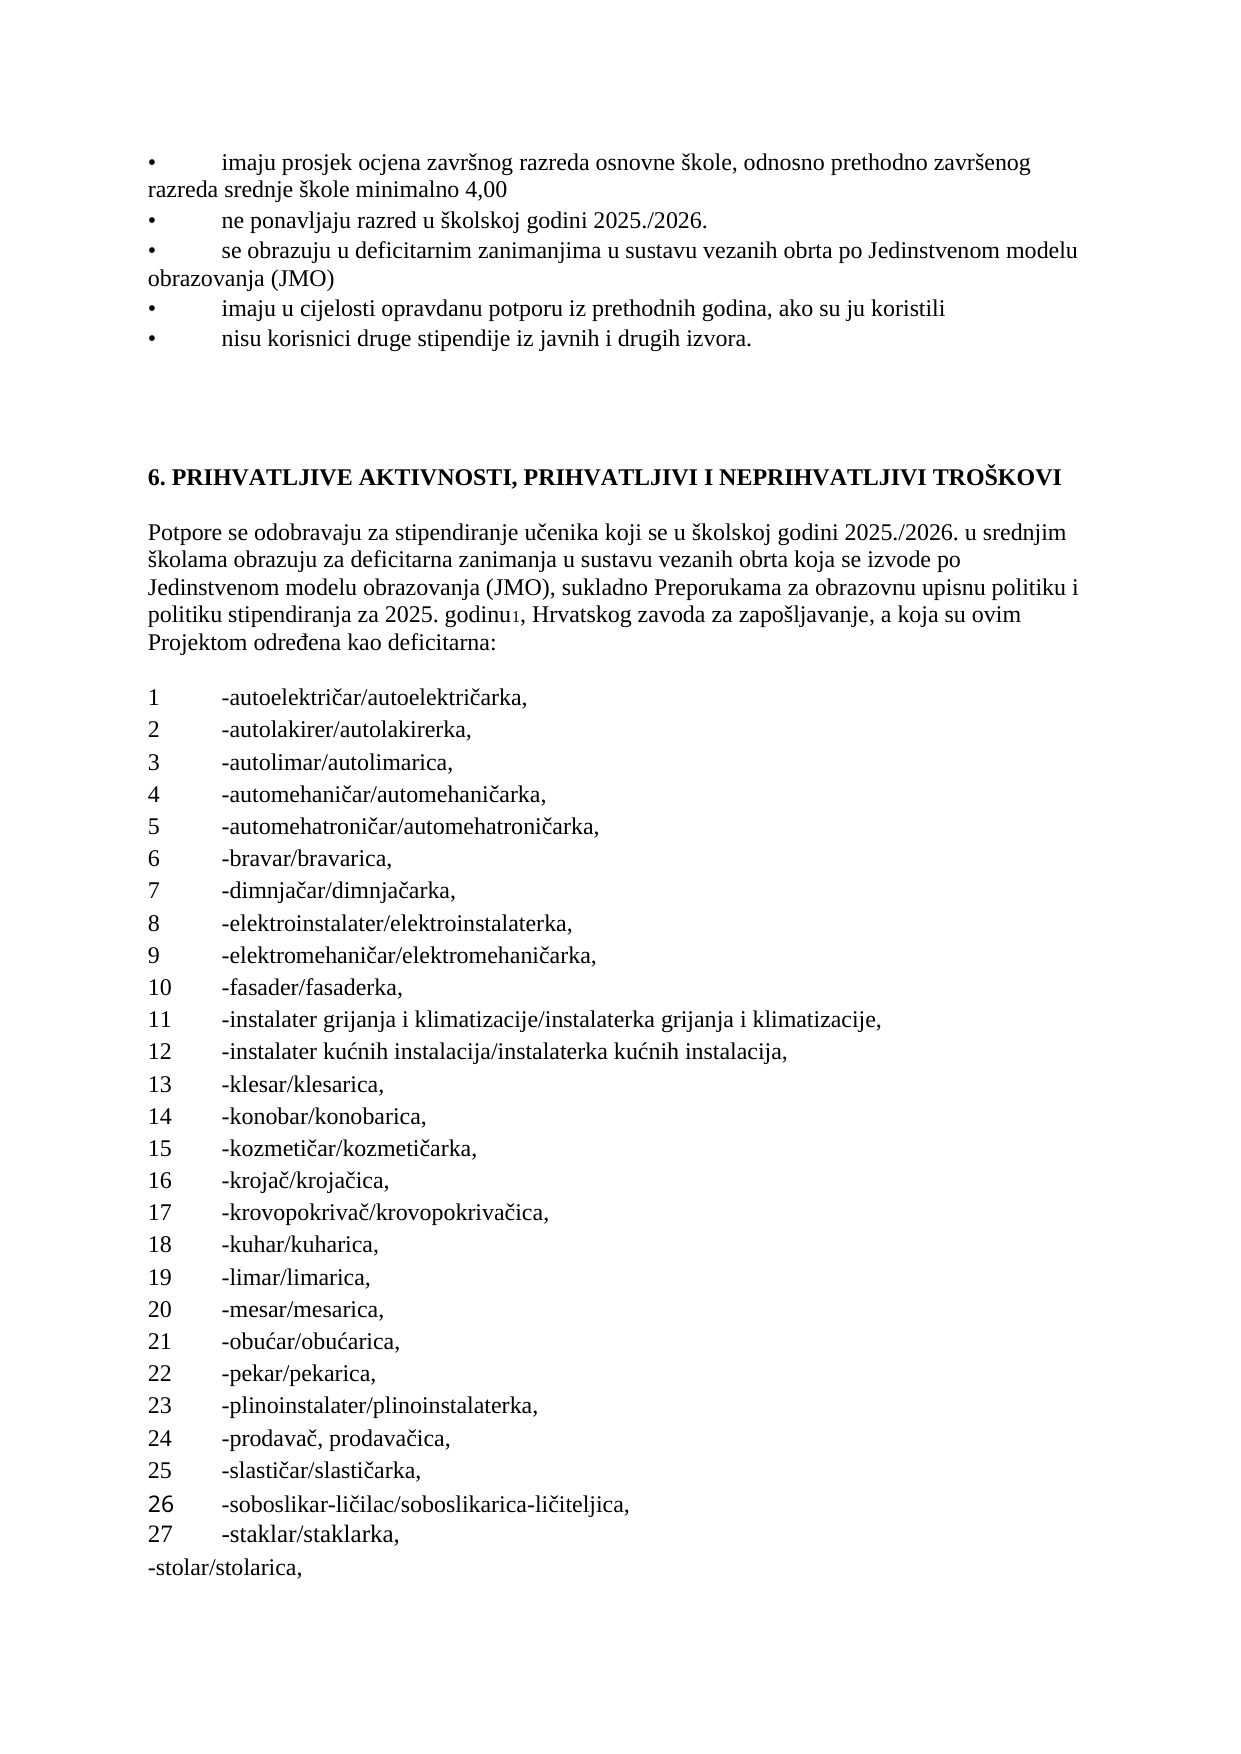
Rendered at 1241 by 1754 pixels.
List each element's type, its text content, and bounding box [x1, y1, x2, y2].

list -autolakirer/autolakirerka, [148, 716, 1093, 743]
list -mesar/mesarica, [148, 1295, 1093, 1322]
list -krovopokrivač/krovopokrivačica, [148, 1198, 1093, 1226]
list -slastičar/slastičarka, [148, 1456, 1093, 1483]
list imaju prosjek ocjena završnog razreda osnovne škole, odnosno prethodno završenog razreda srednje škole minimalno 4,00 [148, 148, 1093, 203]
list -limar/limarica, [148, 1263, 1093, 1290]
list -plinoinstalater/plinoinstalaterka, [148, 1391, 1093, 1419]
list -staklar/staklarka, [148, 1519, 1093, 1548]
list -dimnjačar/dimnjačarka, [148, 876, 1093, 904]
list -kuhar/kuharica, [148, 1231, 1093, 1258]
list -krojač/krojačica, [148, 1166, 1093, 1194]
list -obućar/obućarica, [148, 1327, 1093, 1355]
list -konobar/konobarica, [148, 1102, 1093, 1129]
list -bravar/bravarica, [148, 844, 1093, 872]
list -prodavač, prodavačica, [148, 1424, 1093, 1451]
list se obrazuju u deficitarnim zanimanjima u sustavu vezanih obrta po Jedinstvenom modelu obrazovanja (JMO) [148, 236, 1093, 291]
list -fasader/fasaderka, [148, 973, 1093, 1001]
list -automehaničar/automehaničarka, [148, 780, 1093, 807]
list -autoelektričar/autoelektričarka, [148, 683, 1093, 711]
list imaju u cijelosti opravdanu potporu iz prethodnih godina, ako su ju koristili [148, 294, 1093, 322]
list -elektromehaničar/elektromehaničarka, [148, 941, 1093, 968]
list -autolimar/autolimarica, [148, 748, 1093, 775]
list ne ponavljaju razred u školskoj godini 2025./2026. [148, 206, 1093, 233]
list -instalater kućnih instalacija/instalaterka kućnih instalacija, [148, 1037, 1093, 1065]
list -instalater grijanja i klimatizacije/instalaterka grijanja i klimatizacije, [148, 1005, 1093, 1033]
list nisu korisnici druge stipendije iz javnih i drugih izvora. [148, 324, 1093, 352]
list -elektroinstalater/elektroinstalaterka, [148, 909, 1093, 936]
list -automehatroničar/automehatroničarka, [148, 812, 1093, 840]
list -kozmetičar/kozmetičarka, [148, 1134, 1093, 1162]
text 6. PRIHVATLJIVE AKTIVNOSTI, PRIHVATLJIVI I NEPRIHVATLJIVI TROŠKOVI [148, 462, 1093, 490]
text Potpore se odobravaju za stipendiranje učenika koji se u školskoj godini 2025./2026. u srednjim školama obrazuju za deficitarna zanimanja u sustavu vezanih obrta koja se izvode po Jedinstvenom modelu obrazovanja (JMO), sukladno Preporukama za obrazovnu upisnu politiku i politiku stipendiranja za 2025. godinu1, Hrvatskog zavoda za zapošljavanje, a koja su ovim Projektom određena kao deficitarna: [148, 518, 1093, 656]
list -pekar/pekarica, [148, 1359, 1093, 1387]
text -stolar/stolarica, [148, 1553, 1093, 1580]
list -soboslikar-ličilac/soboslikarica-ličiteljica, [148, 1488, 1093, 1519]
list -klesar/klesarica, [148, 1069, 1093, 1097]
